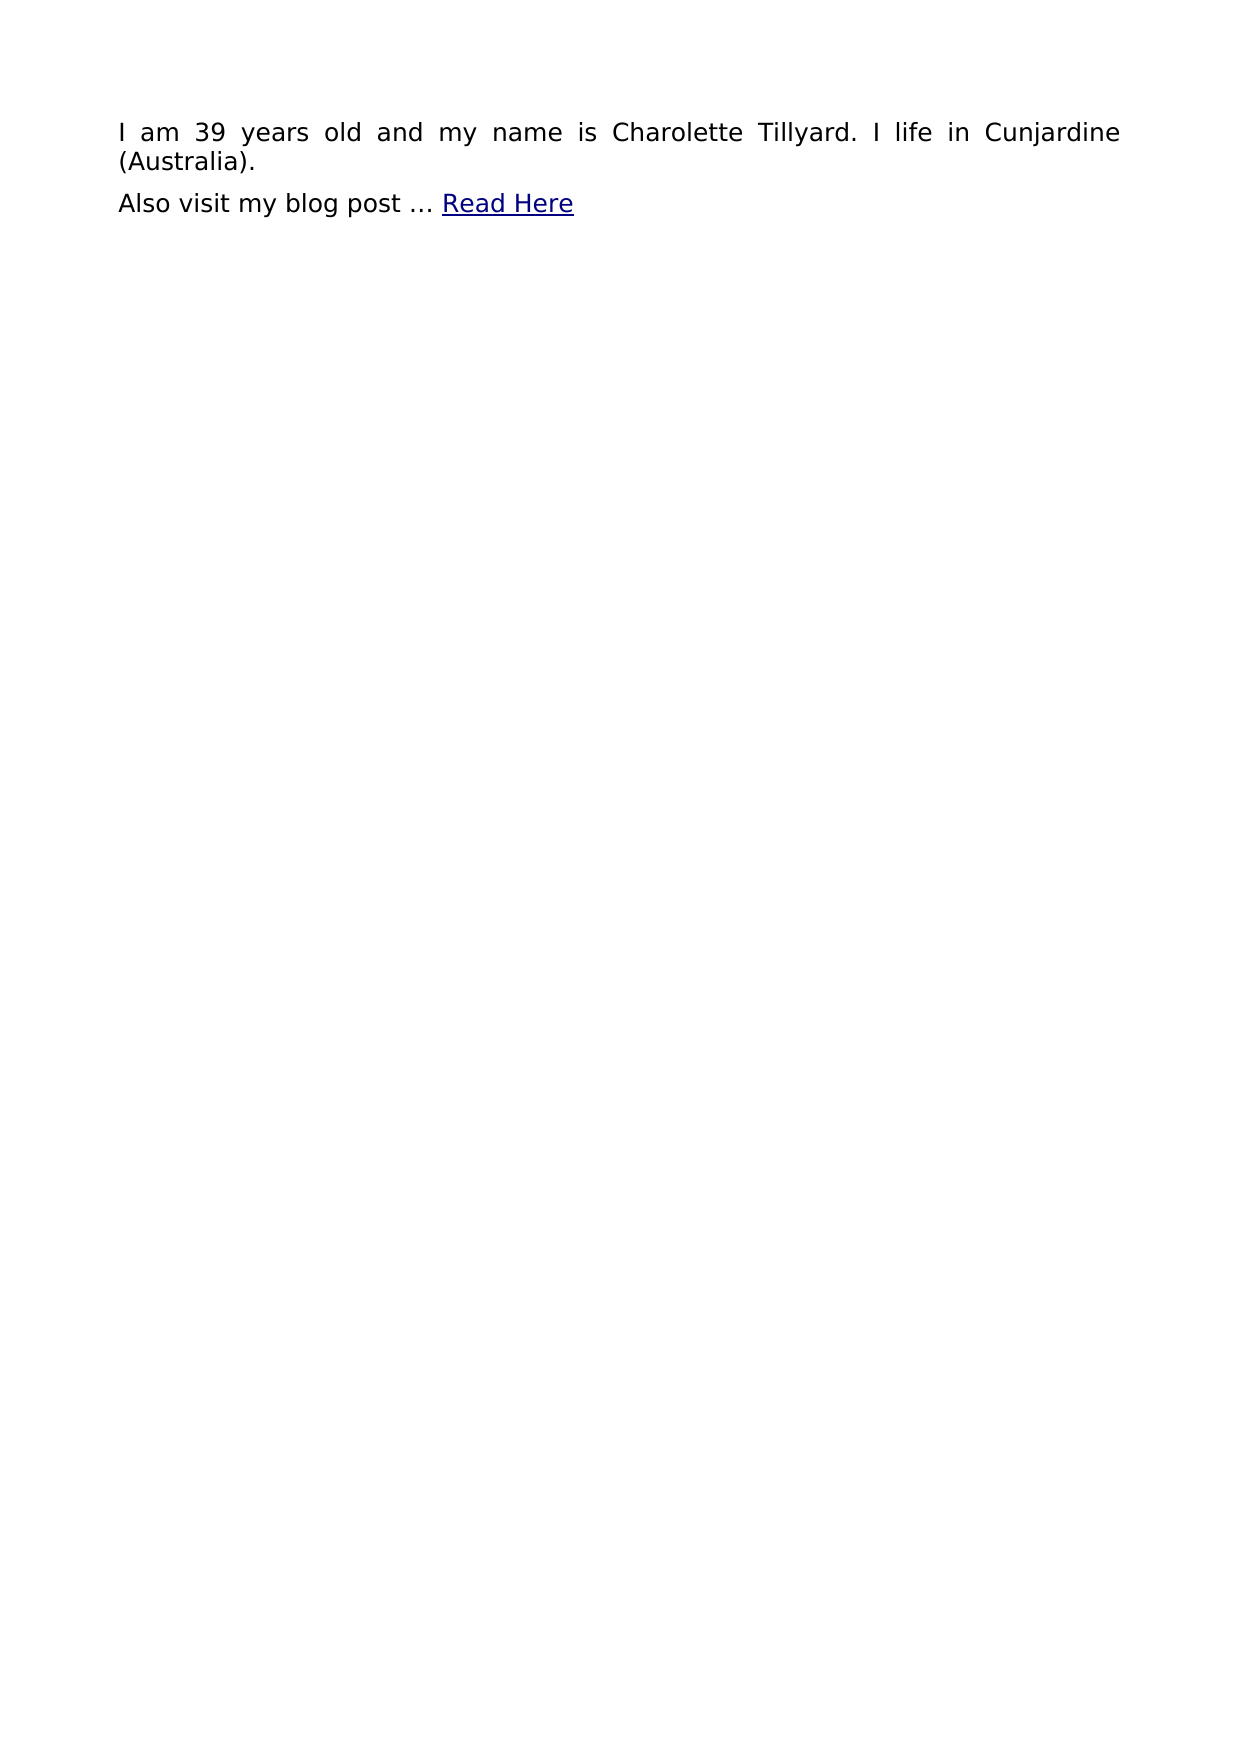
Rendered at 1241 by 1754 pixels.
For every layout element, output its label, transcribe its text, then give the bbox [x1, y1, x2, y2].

text I am 39 years old and my name is Charolette Tillyard. I life in Cunjardine (Australia). [118, 118, 1122, 176]
text Also visit my blog post … Read Here [118, 189, 1122, 218]
